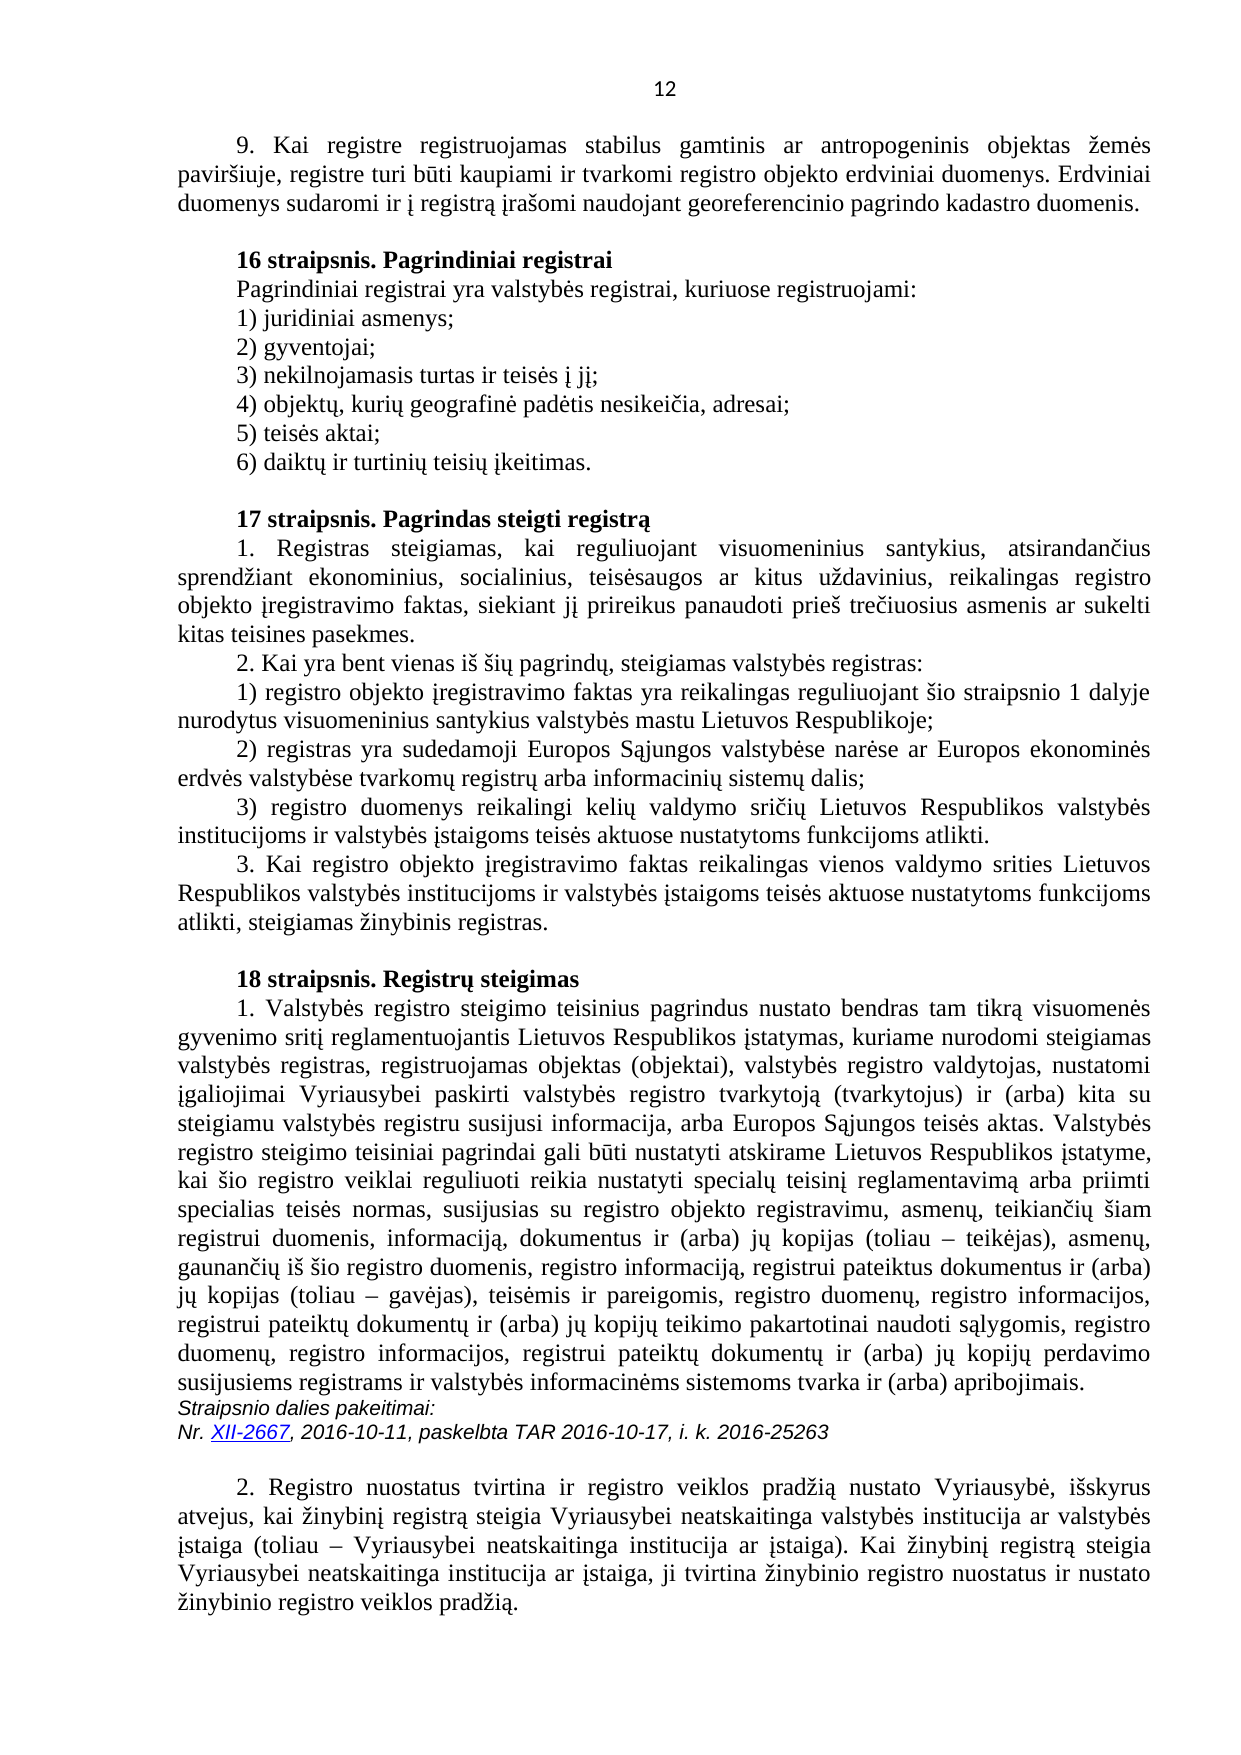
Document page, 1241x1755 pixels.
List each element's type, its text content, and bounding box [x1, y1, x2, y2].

text 16 straipsnis. Pagrindiniai registrai [177, 246, 1152, 274]
text 2) registras yra sudedamoji Europos Sąjungos valstybėse narėse ar Europos ekonominės erdvės valstybėse tvarkomų registrų arba informacinių sistemų dalis; [177, 734, 1152, 792]
text 18 straipsnis. Registrų steigimas [177, 964, 1152, 993]
text Nr. XII-2667, 2016-10-11, paskelbta TAR 2016-10-17, i. k. 2016-25263 [177, 1419, 1152, 1443]
text Pagrindiniai registrai yra valstybės registrai, kuriuose registruojami: [177, 274, 1152, 303]
text 17 straipsnis. Pagrindas steigti registrą [177, 504, 1152, 533]
text 2. Kai yra bent vienas iš šių pagrindų, steigiamas valstybės registras: [177, 648, 1152, 677]
text 1. Valstybės registro steigimo teisinius pagrindus nustato bendras tam tikrą visuomenės gyvenimo sritį reglamentuojantis Lietuvos Respublikos įstatymas, kuriame nurodomi steigiamas valstybės registras, registruojamas objektas (objektai), valstybės registro valdytojas, nustatomi įgaliojimai Vyriausybei paskirti valstybės registro tvarkytoją (tvarkytojus) ir (arba) kita su steigiamu valstybės registru susijusi informacija, arba Europos Sąjungos teisės aktas. Valstybės registro steigimo teisiniai pagrindai gali būti nustatyti atskirame Lietuvos Respublikos įstatyme, kai šio registro veiklai reguliuoti reikia nustatyti specialų teisinį reglamentavimą arba priimti specialias teisės normas, susijusias su registro objekto registravimu, asmenų, teikiančių šiam registrui duomenis, informaciją, dokumentus ir (arba) jų kopijas (toliau – teikėjas), asmenų, gaunančių iš šio registro duomenis, registro informaciją, registrui pateiktus dokumentus ir (arba) jų kopijas (toliau – gavėjas), teisėmis ir pareigomis, registro duomenų, registro informacijos, registrui pateiktų dokumentų ir (arba) jų kopijų teikimo pakartotinai naudoti sąlygomis, registro duomenų, registro informacijos, registrui pateiktų dokumentų ir (arba) jų kopijų perdavimo susijusiems registrams ir valstybės informacinėms sistemoms tvarka ir (arba) apribojimais. [177, 993, 1152, 1396]
text 9. Kai registre registruojamas stabilus gamtinis ar antropogeninis objektas žemės paviršiuje, registre turi būti kaupiami ir tvarkomi registro objekto erdviniai duomenys. Erdviniai duomenys sudaromi ir į registrą įrašomi naudojant georeferencinio pagrindo kadastro duomenis. [177, 131, 1152, 217]
text 3) nekilnojamasis turtas ir teisės į jį; [177, 361, 1152, 389]
text 3. Kai registro objekto įregistravimo faktas reikalingas vienos valdymo srities Lietuvos Respublikos valstybės institucijoms ir valstybės įstaigoms teisės aktuose nustatytoms funkcijoms atlikti, steigiamas žinybinis registras. [177, 849, 1152, 936]
text 5) teisės aktai; [177, 418, 1152, 447]
text 2) gyventojai; [177, 332, 1152, 361]
text 2. Registro nuostatus tvirtina ir registro veiklos pradžią nustato Vyriausybė, išskyrus atvejus, kai žinybinį registrą steigia Vyriausybei neatskaitinga valstybės institucija ar valstybės įstaiga (toliau – Vyriausybei neatskaitinga institucija ar įstaiga). Kai žinybinį registrą steigia Vyriausybei neatskaitinga institucija ar įstaiga, ji tvirtina žinybinio registro nuostatus ir nustato žinybinio registro veiklos pradžią. [177, 1472, 1152, 1616]
text Straipsnio dalies pakeitimai: [177, 1396, 1152, 1419]
text 1) registro objekto įregistravimo faktas yra reikalingas reguliuojant šio straipsnio 1 dalyje nurodytus visuomeninius santykius valstybės mastu Lietuvos Respublikoje; [177, 677, 1152, 734]
text 6) daiktų ir turtinių teisių įkeitimas. [177, 447, 1152, 476]
text 1. Registras steigiamas, kai reguliuojant visuomeninius santykius, atsirandančius sprendžiant ekonominius, socialinius, teisėsaugos ar kitus uždavinius, reikalingas registro objekto įregistravimo faktas, siekiant jį prireikus panaudoti prieš trečiuosius asmenis ar sukelti kitas teisines pasekmes. [177, 533, 1152, 648]
text 4) objektų, kurių geografinė padėtis nesikeičia, adresai; [177, 389, 1152, 418]
text 1) juridiniai asmenys; [177, 303, 1152, 332]
text 3) registro duomenys reikalingi kelių valdymo sričių Lietuvos Respublikos valstybės institucijoms ir valstybės įstaigoms teisės aktuose nustatytoms funkcijoms atlikti. [177, 792, 1152, 849]
